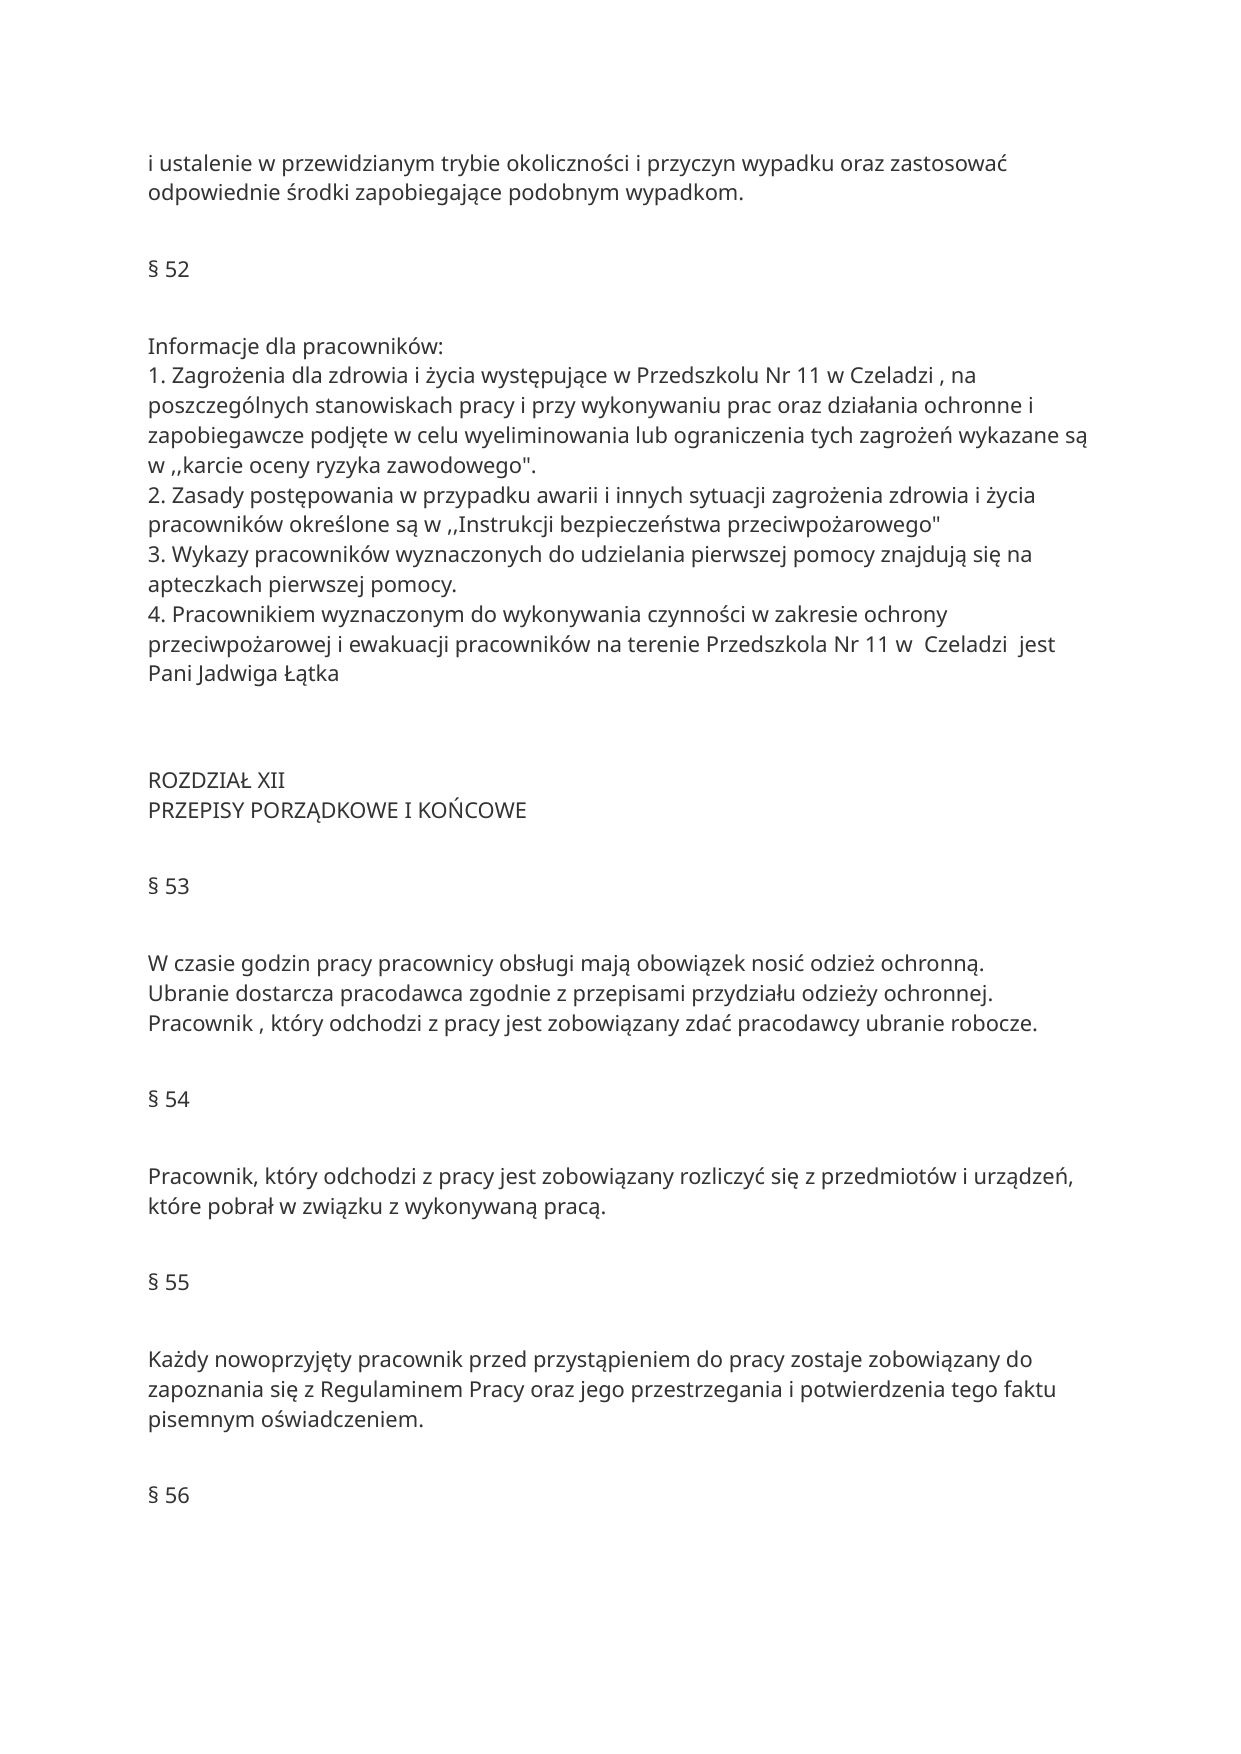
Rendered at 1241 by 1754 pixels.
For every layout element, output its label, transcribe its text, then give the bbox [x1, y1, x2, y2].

text § 56 [148, 1480, 1093, 1510]
text i ustalenie w przewidzianym trybie okoliczności i przyczyn wypadku oraz zastosować odpowiednie środki zapobiegające podobnym wypadkom. [148, 148, 1093, 207]
text § 52 [148, 254, 1093, 284]
text Każdy nowoprzyjęty pracownik przed przystąpieniem do pracy zostaje zobowiązany do zapoznania się z Regulaminem Pracy oraz jego przestrzegania i potwierdzenia tego faktu pisemnym oświadczeniem. [148, 1344, 1093, 1433]
text ROZDZIAŁ XII PRZEPISY PORZĄDKOWE I KOŃCOWE [148, 735, 1093, 824]
text Informacje dla pracowników: 1. Zagrożenia dla zdrowia i życia występujące w Przedszkolu Nr 11 w Czeladzi , na poszczególnych stanowiskach pracy i przy wykonywaniu prac oraz działania ochronne i zapobiegawcze podjęte w celu wyeliminowania lub ograniczenia tych zagrożeń wykazane są w ,,karcie oceny ryzyka zawodowego". 2. Zasady postępowania w przypadku awarii i innych sytuacji zagrożenia zdrowia i życia pracowników określone są w ,,Instrukcji bezpieczeństwa przeciwpożarowego" 3. Wykazy pracowników wyznaczonych do udzielania pierwszej pomocy znajdują się na apteczkach pierwszej pomocy. 4. Pracownikiem wyznaczonym do wykonywania czynności w zakresie ochrony przeciwpożarowej i ewakuacji pracowników na terenie Przedszkola Nr 11 w Czeladzi jest Pani Jadwiga Łątka [148, 331, 1093, 688]
text W czasie godzin pracy pracownicy obsługi mają obowiązek nosić odzież ochronną. Ubranie dostarcza pracodawca zgodnie z przepisami przydziału odzieży ochronnej. Pracownik , który odchodzi z pracy jest zobowiązany zdać pracodawcy ubranie robocze. [148, 948, 1093, 1037]
text § 55 [148, 1267, 1093, 1297]
text Pracownik, który odchodzi z pracy jest zobowiązany rozliczyć się z przedmiotów i urządzeń, które pobrał w związku z wykonywaną pracą. [148, 1161, 1093, 1221]
text § 53 [148, 871, 1093, 901]
text § 54 [148, 1084, 1093, 1114]
